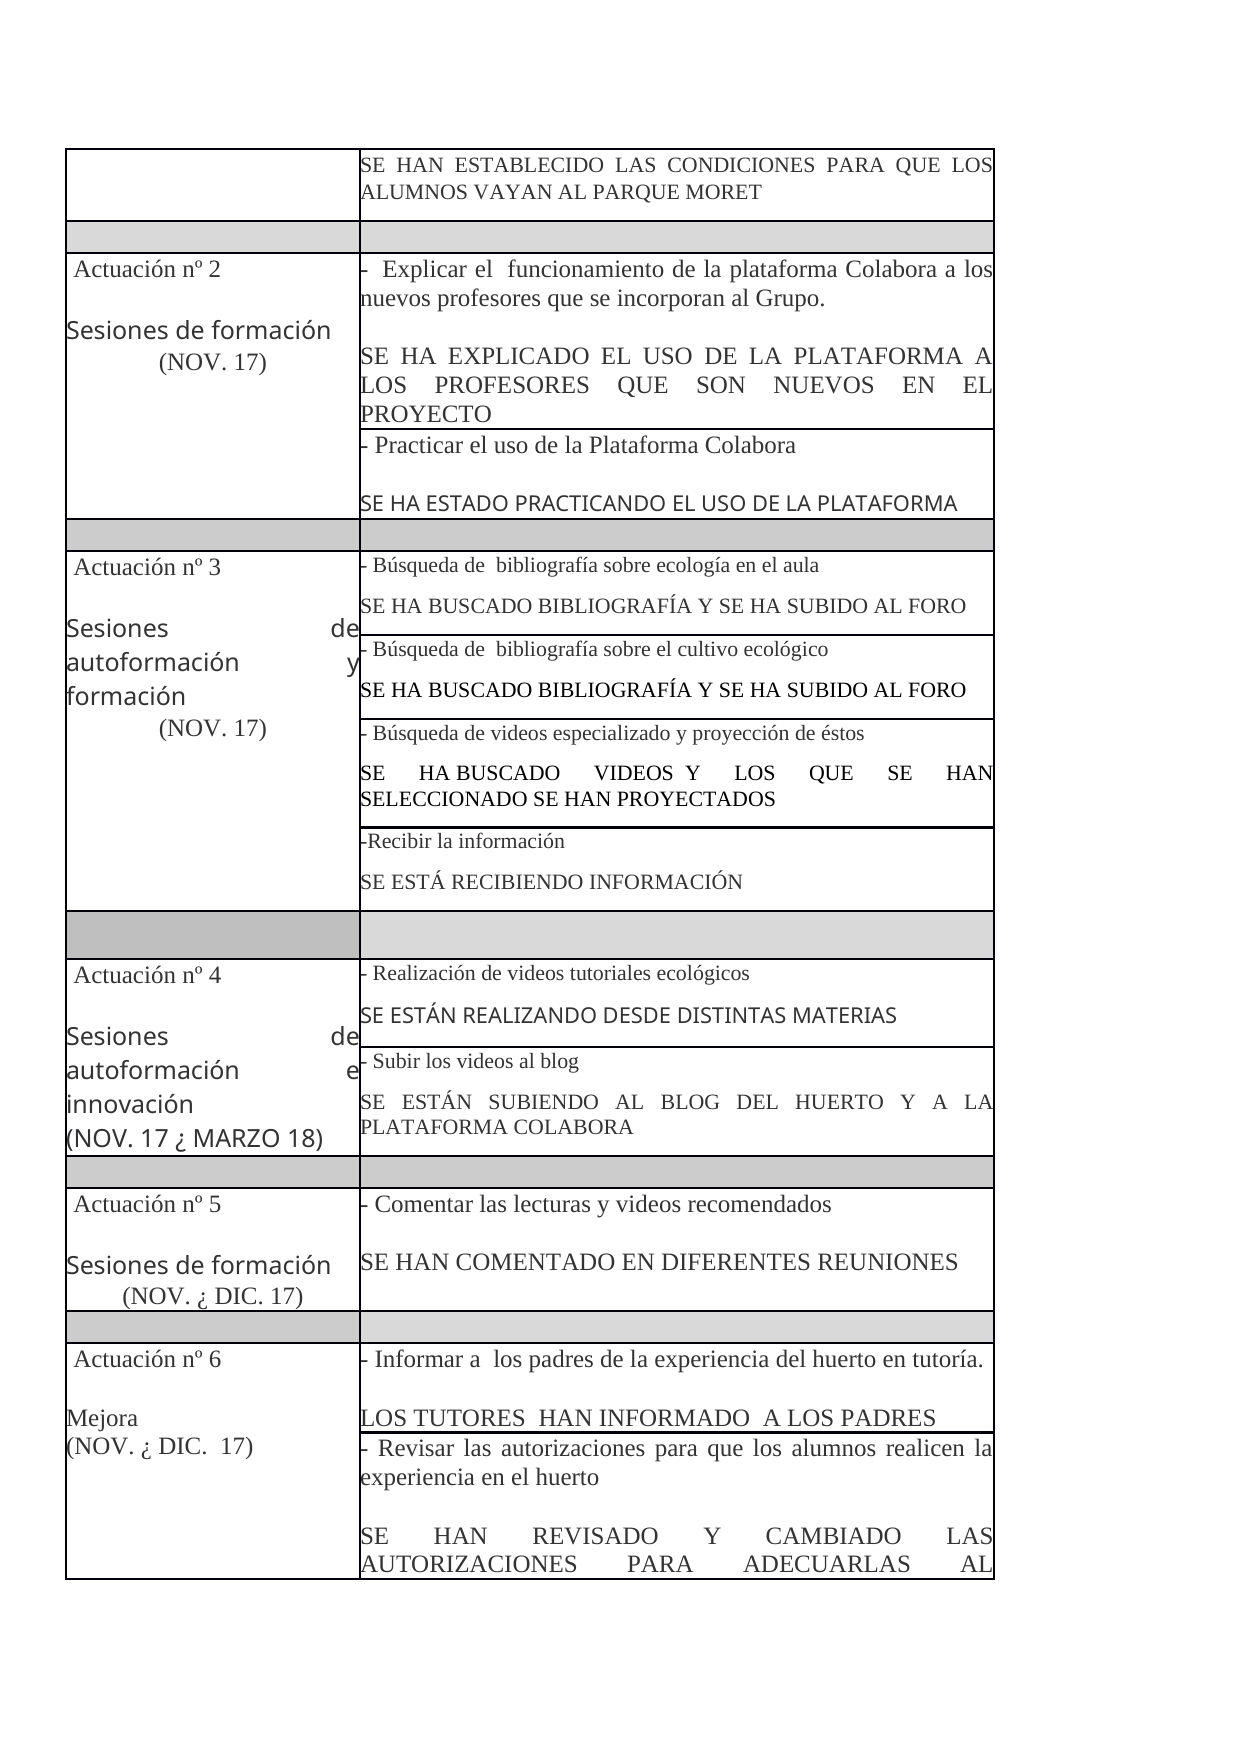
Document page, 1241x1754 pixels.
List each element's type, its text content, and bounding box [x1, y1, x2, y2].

table_cell - Comentar las lecturas y videos recomendados SE HAN COMENTADO EN DIFERENTES REUNIONES [361, 1189, 993, 1310]
table_cell Actuación nº 3 Sesiones de autoformación y formación (NOV. 17) [67, 552, 359, 910]
table_cell - Informar a los padres de la experiencia del huerto en tutoría. LOS TUTORES HAN INFORMADO A LOS PADRES [361, 1344, 993, 1431]
table_cell [67, 1157, 359, 1187]
table_cell - Explicar el funcionamiento de la plataforma Colabora a los nuevos profesores que se incorporan al Grupo. SE HA EXPLICADO EL USO DE LA PLATAFORMA A LOS PROFESORES QUE SON NUEVOS EN EL PROYECTO [361, 254, 993, 428]
table_cell - Búsqueda de bibliografía sobre ecología en el aula SE HA BUSCADO BIBLIOGRAFÍA Y SE HA SUBIDO AL FORO [361, 552, 993, 634]
table_cell -Recibir la información SE ESTÁ RECIBIENDO INFORMACIÓN [361, 829, 993, 910]
table_cell Actuación nº 2 Sesiones de formación (NOV. 17) [67, 254, 359, 518]
table_cell [361, 222, 993, 252]
table_cell - Practicar el uso de la Plataforma Colabora SE HA ESTADO PRACTICANDO EL USO DE LA PLATAFORMA [361, 430, 993, 518]
table_cell [67, 520, 359, 550]
table_cell [361, 912, 993, 958]
table_cell [67, 150, 359, 220]
table_cell - Subir los videos al blog SE ESTÁN SUBIENDO AL BLOG DEL HUERTO Y A LA PLATAFORMA COLABORA [361, 1048, 993, 1155]
table_cell Actuación nº 6 Mejora (NOV. ¿ DIC. 17) [67, 1344, 359, 1578]
table_cell - Búsqueda de videos especializado y proyección de éstos SE HA BUSCADO VIDEOS Y LOS QUE SE HAN SELECCIONADO SE HAN PROYECTADOS [361, 720, 993, 826]
table_cell [361, 520, 993, 550]
table_cell [67, 912, 359, 958]
table_cell SE HAN ESTABLECIDO LAS CONDICIONES PARA QUE LOS ALUMNOS VAYAN AL PARQUE MORET [361, 150, 993, 220]
table_cell [361, 1312, 993, 1342]
table_cell [361, 1157, 993, 1187]
table_cell - Revisar las autorizaciones para que los alumnos realicen la experiencia en el huerto SE HAN REVISADO Y CAMBIADO LAS AUTORIZACIONES PARA ADECUARLAS AL [361, 1434, 993, 1578]
table_cell [67, 222, 359, 252]
table_cell Actuación nº 5 Sesiones de formación (NOV. ¿ DIC. 17) [67, 1189, 359, 1310]
table_cell [67, 1312, 359, 1342]
table_cell - Realización de videos tutoriales ecológicos SE ESTÁN REALIZANDO DESDE DISTINTAS MATERIAS [361, 960, 993, 1046]
table_cell - Búsqueda de bibliografía sobre el cultivo ecológico SE HA BUSCADO BIBLIOGRAFÍA Y SE HA SUBIDO AL FORO [361, 636, 993, 717]
table_cell Actuación nº 4 Sesiones de autoformación e innovación (NOV. 17 ¿ MARZO 18) [67, 960, 359, 1155]
